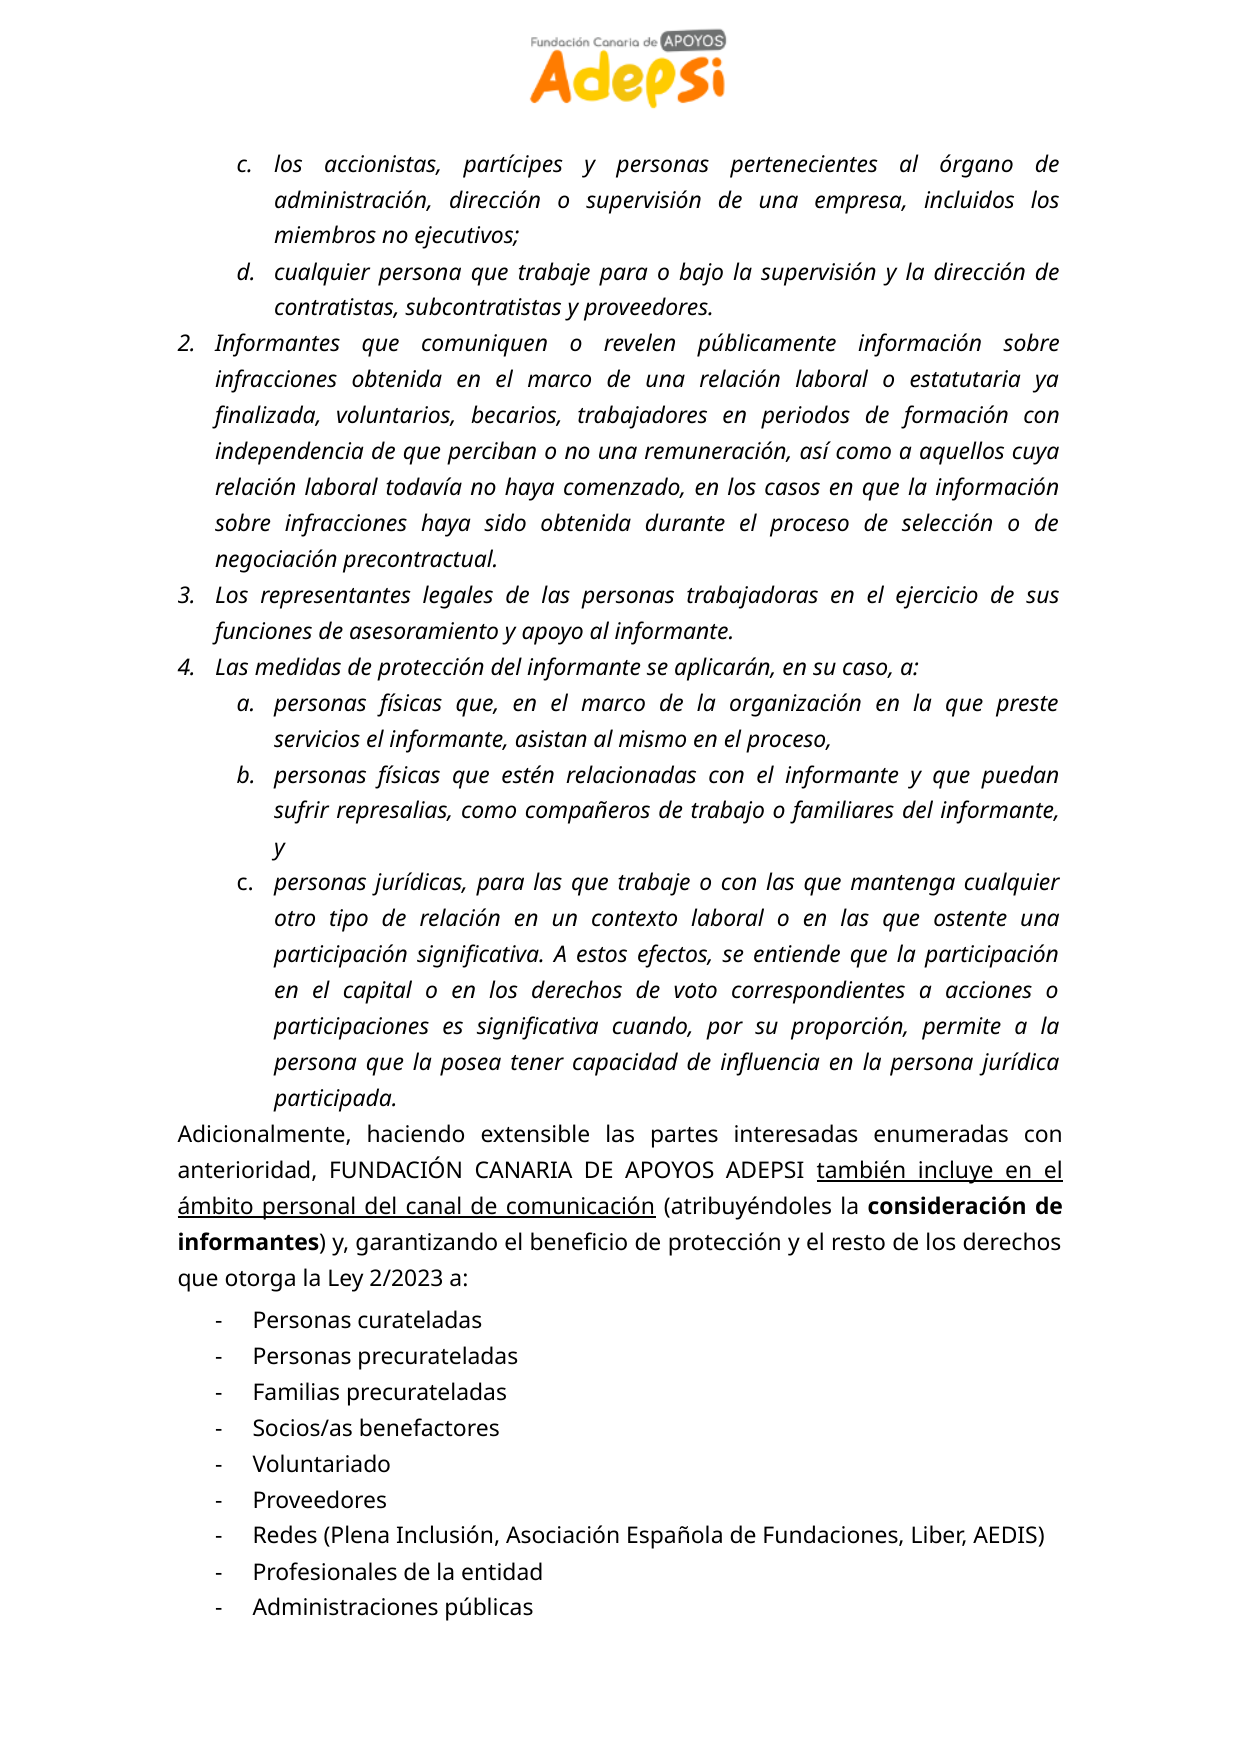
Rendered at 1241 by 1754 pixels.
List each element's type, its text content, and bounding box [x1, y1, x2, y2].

list Las medidas de protección del informante se aplicarán, en su caso, a: [177, 651, 1063, 682]
list Voluntariado [215, 1448, 1063, 1479]
list Personas precurateladas [215, 1340, 1063, 1371]
list Los representantes legales de las personas trabajadoras en el ejercicio de sus funciones de asesoramiento y apoyo al informante. [177, 579, 1063, 646]
list Administraciones públicas [215, 1591, 1063, 1623]
list Proveedores [215, 1483, 1063, 1515]
list personas físicas que estén relacionadas con el informante y que puedan sufrir represalias, como compañeros de trabajo o familiares del informante, y [236, 758, 1063, 862]
list Personas curateladas [215, 1304, 1063, 1335]
list cualquier persona que trabaje para o bajo la supervisión y la dirección de contratistas, subcontratistas y proveedores. [236, 255, 1063, 323]
list los accionistas, partícipes y personas pertenecientes al órgano de administración, dirección o supervisión de una empresa, incluidos los miembros no ejecutivos; [236, 148, 1063, 251]
list Familias precurateladas [215, 1376, 1063, 1407]
list personas jurídicas, para las que trabaje o con las que mantenga cualquier otro tipo de relación en un contexto laboral o en las que ostente una participación significativa. A estos efectos, se entiende que la participación en el capital o en los derechos de voto correspondientes a acciones o participaciones es significativa cuando, por su proporción, permite a la persona que la posea tener capacidad de influencia en la persona jurídica participada. [236, 866, 1063, 1113]
text Adicionalmente, haciendo extensible las partes interesadas enumeradas con anterioridad, FUNDACIÓN CANARIA DE APOYOS ADEPSI también incluye en el ámbito personal del canal de comunicación (atribuyéndoles la consideración de informantes) y, garantizando el beneficio de protección y el resto de los derechos que otorga la Ley 2/2023 a: [177, 1118, 1063, 1293]
list Redes (Plena Inclusión, Asociación Española de Fundaciones, Liber, AEDIS) [215, 1519, 1063, 1551]
list Profesionales de la entidad [215, 1555, 1063, 1587]
list personas físicas que, en el marco de la organización en la que preste servicios el informante, asistan al mismo en el proceso, [236, 687, 1063, 754]
list Informantes que comuniquen o revelen públicamente información sobre infracciones obtenida en el marco de una relación laboral o estatutaria ya finalizada, voluntarios, becarios, trabajadores en periodos de formación con independencia de que perciban o no una remuneración, así como a aquellos cuya relación laboral todavía no haya comenzado, en los casos en que la información sobre infracciones haya sido obtenida durante el proceso de selección o de negociación precontractual. [177, 327, 1063, 574]
list Socios/as benefactores [215, 1412, 1063, 1443]
